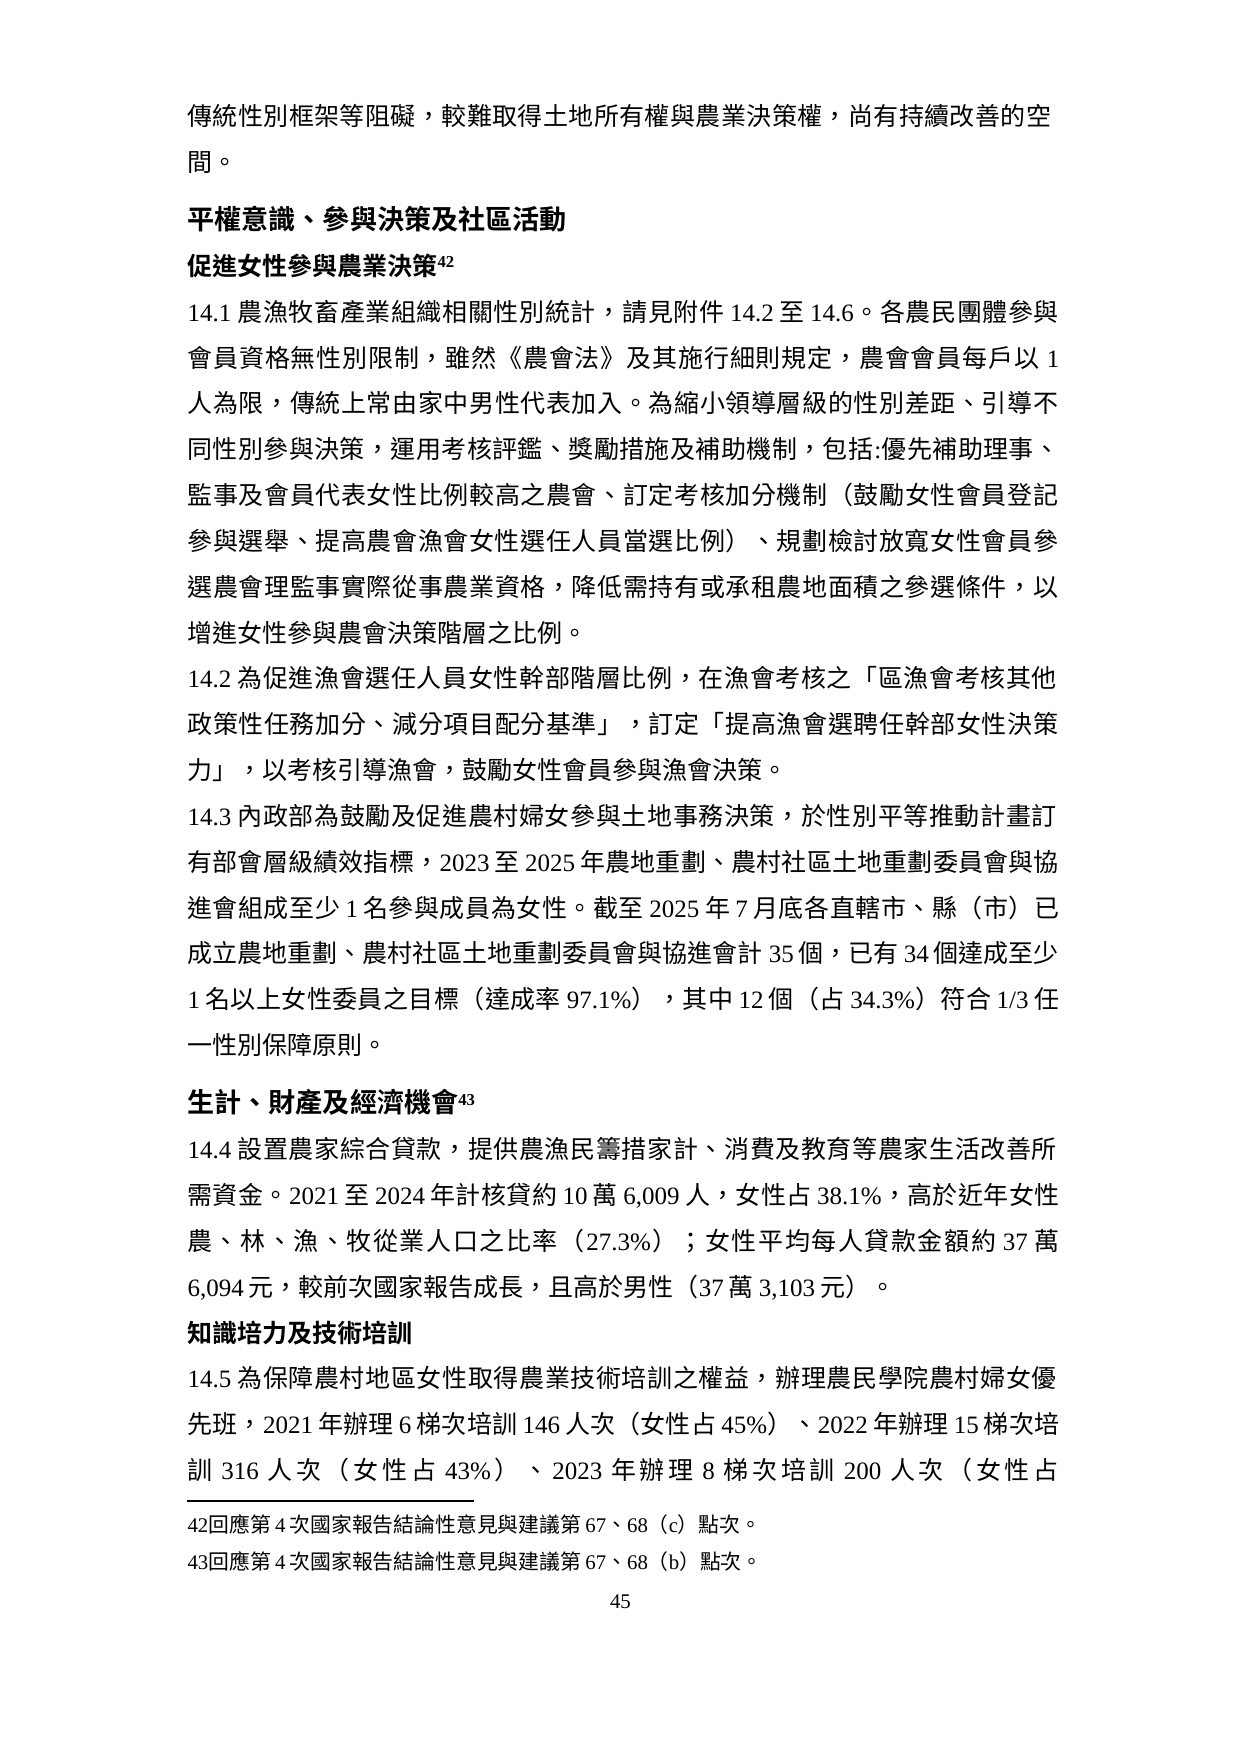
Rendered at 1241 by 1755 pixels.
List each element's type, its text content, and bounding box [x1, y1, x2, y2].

subtitle 平權意識、參與決策及社區活動 [187, 193, 1053, 239]
text 知識培力及技術培訓 [187, 1305, 1053, 1351]
subtitle 生計、財產及經濟機會 [187, 1076, 1053, 1122]
list 為保障農村地區女性取得農業技術培訓之權益，辦理農民學院農村婦女優先班，2021年辦理6梯次培訓146人次（女性占45%）、2022年辦理15梯次培訓316人次（女性占43%）、2023年辦理8梯次培訓200人次（女性占 [187, 1351, 1059, 1489]
list 設置農家綜合貸款，提供農漁民籌措家計、消費及教育等農家生活改善所需資金。2021至2024年計核貸約10萬6,009人，女性占38.1%，高於近年女性農、林、漁、牧從業人口之比率（27.3%）；女性平均每人貸款金額約37萬6,094元，較前次國家報告成長，且高於男性（37萬3,103元）。 [187, 1122, 1059, 1305]
list 內政部為鼓勵及促進農村婦女參與土地事務決策，於性別平等推動計畫訂有部會層級績效指標，2023至2025年農地重劃、農村社區土地重劃委員會與協進會組成至少1名參與成員為女性。截至2025年7月底各直轄市、縣（市）已成立農地重劃、農村社區土地重劃委員會與協進會計35個，已有34個達成至少1名以上女性委員之目標（達成率97.1%），其中12個（占34.3%）符合1/3任一性別保障原則。 [187, 789, 1059, 1064]
list 農漁牧畜產業組織相關性別統計，請見附件14.2至14.6。各農民團體參與會員資格無性別限制，雖然《農會法》及其施行細則規定，農會會員每戶以1人為限，傳統上常由家中男性代表加入。為縮小領導層級的性別差距、引導不同性別參與決策，運用考核評鑑、獎勵措施及補助機制，包括:優先補助理事、監事及會員代表女性比例較高之農會、訂定考核加分機制（鼓勵女性會員登記參與選舉、提高農會漁會女性選任人員當選比例）、規劃檢討放寬女性會員參選農會理監事實際從事農業資格，降低需持有或承租農地面積之參選條件，以增進女性參與農會決策階層之比例。 [187, 284, 1059, 651]
text 近年政府與民間機構積極推動農村偏鄉婦女的培力、就業及社會參與，運用補助誘因、考核加分制度等，增加女性參與會員選任、技術培力、產業貸款的機會。但在《農會法》修法、農村婦女仍面臨資源分配不均、無酬照顧勞動、傳統性別框架等阻礙，較難取得土地所有權與農業決策權，尚有持續改善的空間。 [187, 89, 1053, 180]
text 回應第4次國家報告結論性意見與建議第67、68（b）點次。 [187, 1538, 1053, 1576]
text 回應第4次國家報告結論性意見與建議第67、68（c）點次。 [187, 1501, 1053, 1538]
list 為促進漁會選任人員女性幹部階層比例，在漁會考核之「區漁會考核其他政策性任務加分、減分項目配分基準」，訂定「提高漁會選聘任幹部女性決策力」，以考核引導漁會，鼓勵女性會員參與漁會決策。 [187, 651, 1059, 789]
text 促進女性參與農業決策 [187, 239, 1053, 284]
